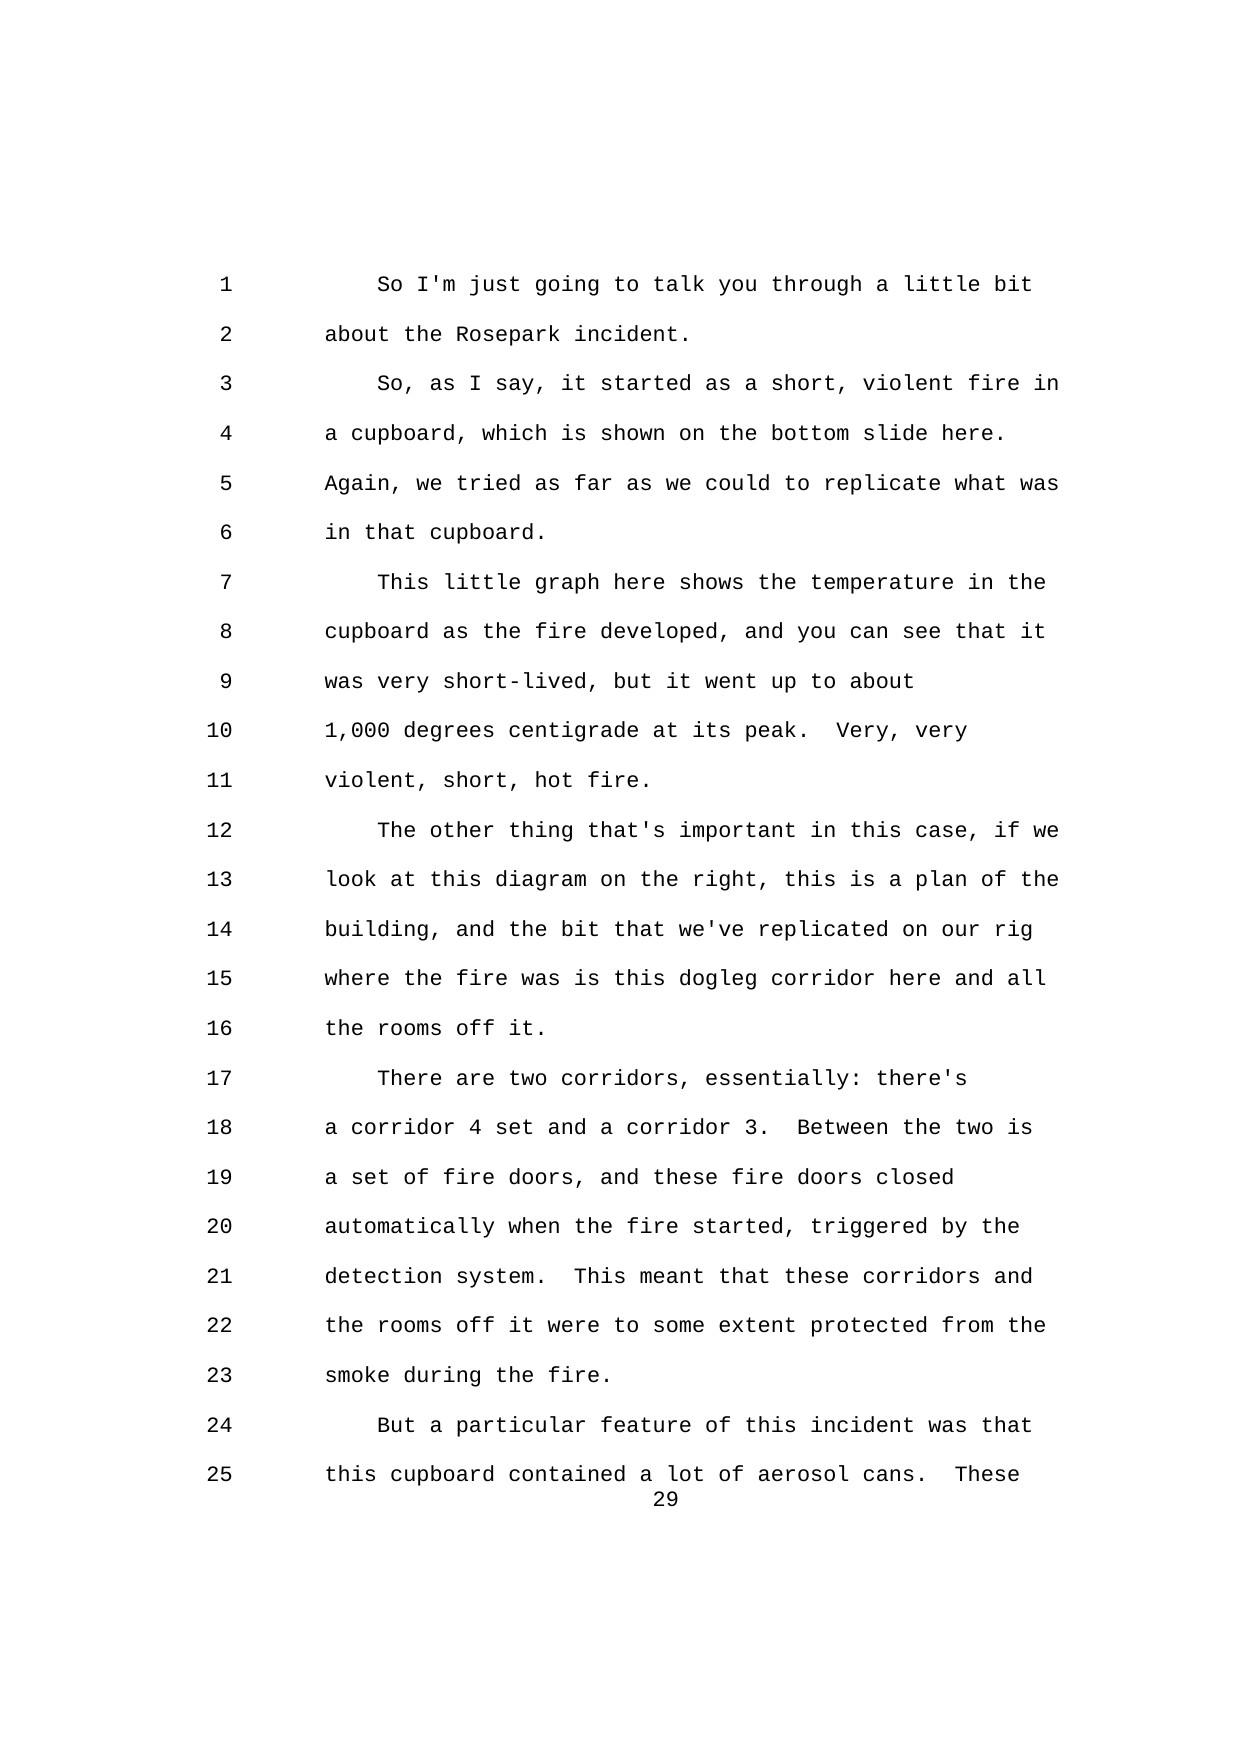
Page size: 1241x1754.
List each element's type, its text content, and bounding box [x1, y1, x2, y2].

text 22 the rooms off it were to some extent protected from the [75, 1314, 1165, 1339]
text 16 the rooms off it. [75, 1017, 1165, 1042]
text 18 a corridor 4 set and a corridor 3. Between the two is [75, 1116, 1165, 1141]
text 2 about the Rosepark incident. [75, 323, 1165, 348]
text 10 1,000 degrees centigrade at its peak. Very, very [75, 719, 1165, 744]
text 20 automatically when the fire started, triggered by the [75, 1215, 1165, 1240]
text 1 So I'm just going to talk you through a little bit [75, 273, 1165, 298]
text 19 a set of fire doors, and these fire doors closed [75, 1166, 1165, 1191]
text 25 this cupboard contained a lot of aerosol cans. These [75, 1463, 1165, 1488]
text 17 There are two corridors, essentially: there's [75, 1067, 1165, 1091]
text 8 cupboard as the fire developed, and you can see that it [75, 620, 1165, 645]
text 7 This little graph here shows the temperature in the [75, 571, 1165, 596]
text 21 detection system. This meant that these corridors and [75, 1265, 1165, 1290]
text 4 a cupboard, which is shown on the bottom slide here. [75, 422, 1165, 447]
text 5 Again, we tried as far as we could to replicate what was [75, 472, 1165, 496]
text 11 violent, short, hot fire. [75, 769, 1165, 794]
text 6 in that cupboard. [75, 521, 1165, 546]
text 14 building, and the bit that we've replicated on our rig [75, 918, 1165, 943]
text 9 was very short-lived, but it went up to about [75, 670, 1165, 695]
text 13 look at this diagram on the right, this is a plan of the [75, 868, 1165, 893]
text 23 smoke during the fire. [75, 1364, 1165, 1389]
text 15 where the fire was is this dogleg corridor here and all [75, 967, 1165, 992]
text 12 The other thing that's important in this case, if we [75, 819, 1165, 843]
text 3 So, as I say, it started as a short, violent fire in [75, 372, 1165, 397]
text 24 But a particular feature of this incident was that [75, 1414, 1165, 1438]
text 29 [75, 1488, 1165, 1513]
